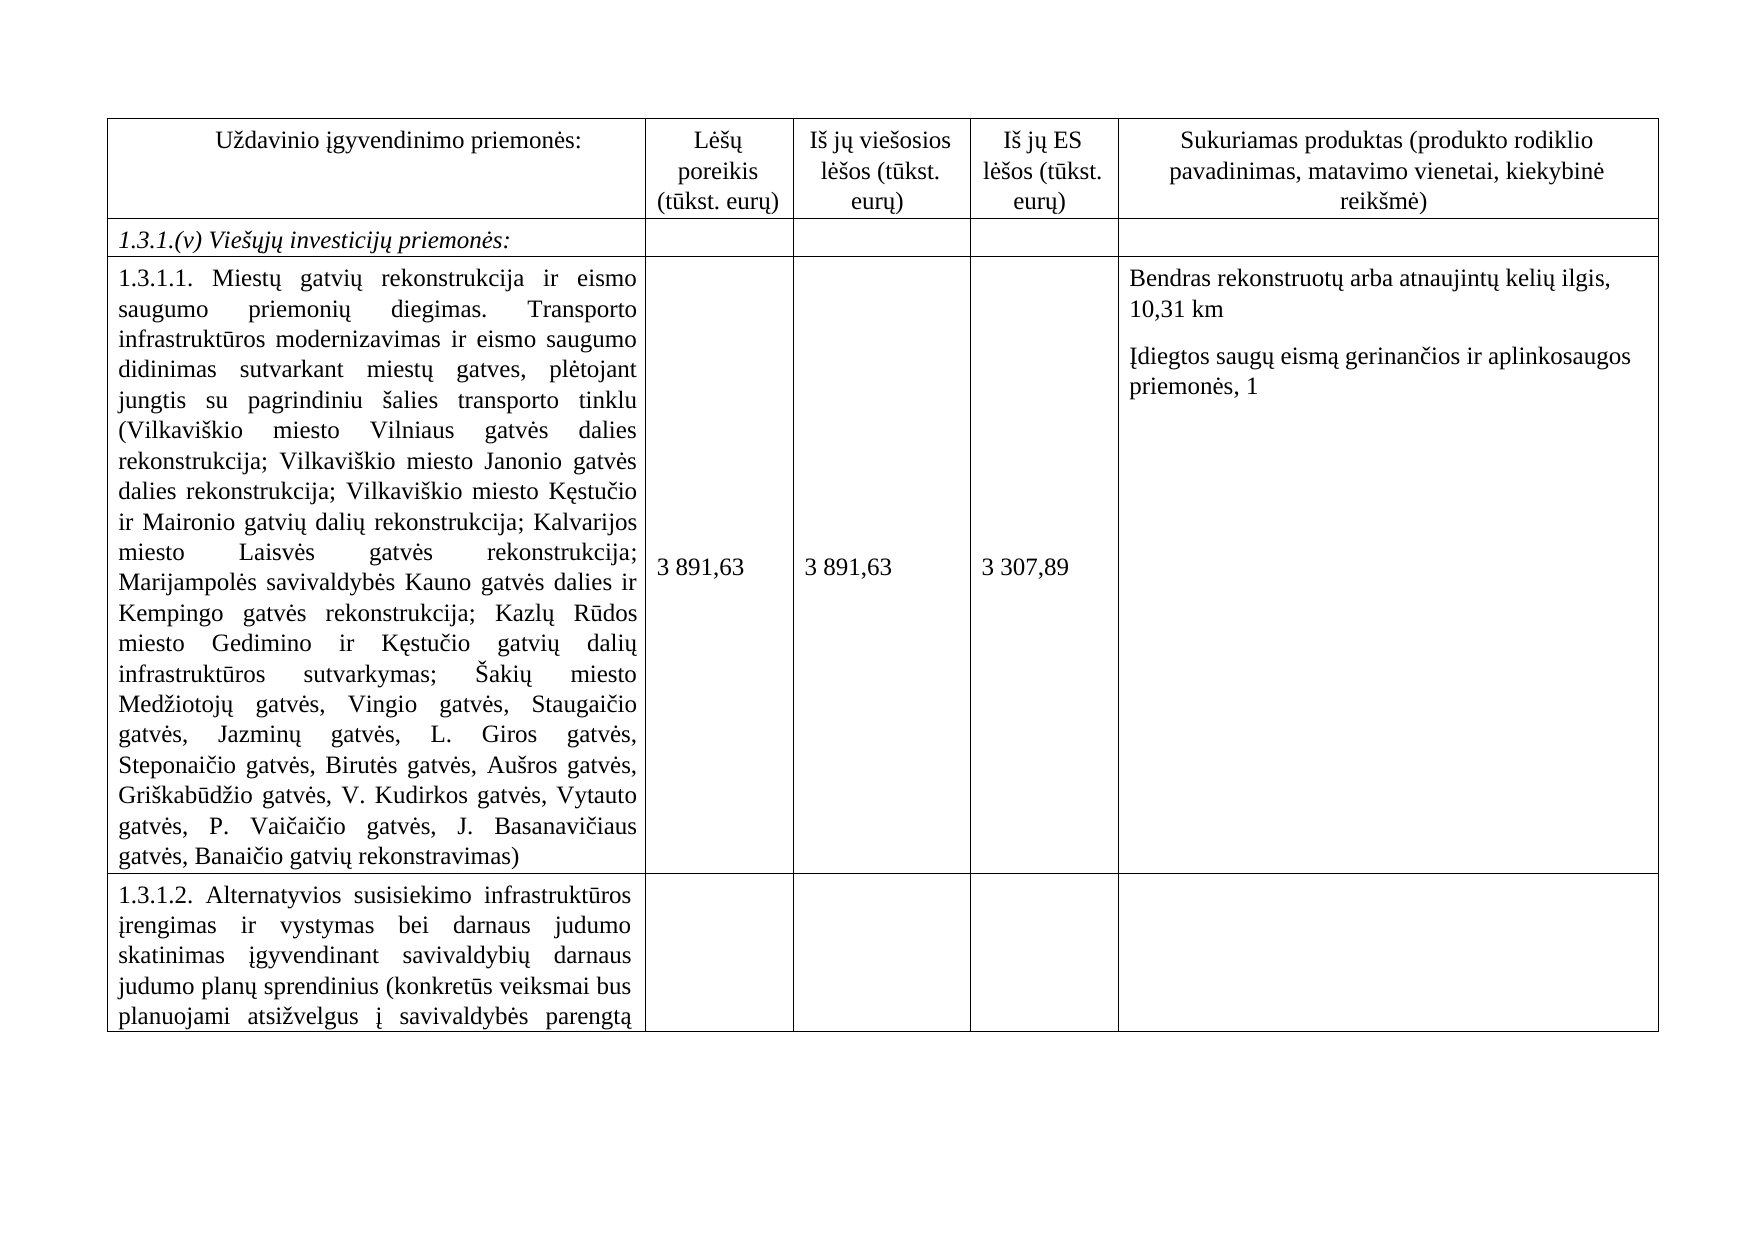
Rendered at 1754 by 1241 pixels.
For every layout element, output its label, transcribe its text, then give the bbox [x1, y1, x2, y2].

table_cell 3 307,89 [971, 257, 1118, 873]
table_header Uždavinio įgyvendinimo priemonės: [108, 119, 645, 218]
table_cell 3 891,63 [794, 257, 970, 873]
table_header Iš jų ES lėšos (tūkst. eurų) [971, 119, 1118, 218]
table_cell 1.3.1.2. Alternatyvios susisiekimo infrastruktūros įrengimas ir vystymas bei darnaus judumo skatinimas įgyvendinant savivaldybių darnaus judumo planų sprendinius (konkretūs veiksmai bus planuojami atsižvelgus į savivaldybės parengtą [108, 874, 645, 1031]
table_cell [971, 874, 1118, 1031]
table_cell [971, 219, 1118, 256]
table_cell [646, 219, 793, 256]
table_header Iš jų viešosios lėšos (tūkst. eurų) [794, 119, 970, 218]
table_cell [1119, 219, 1658, 256]
table_header Lėšų poreikis (tūkst. eurų) [646, 119, 793, 218]
table_cell [794, 219, 970, 256]
table_cell [646, 874, 793, 1031]
table_cell Bendras rekonstruotų arba atnaujintų kelių ilgis, 10,31 km Įdiegtos saugų eismą gerinančios ir aplinkosaugos priemonės, 1 [1119, 257, 1658, 873]
table_cell [1119, 874, 1658, 1031]
table_cell 1.3.1.(v) Viešųjų investicijų priemonės: [108, 219, 645, 256]
table_cell 3 891,63 [646, 257, 793, 873]
table_header Sukuriamas produktas (produkto rodiklio pavadinimas, matavimo vienetai, kiekybinė reikšmė) [1119, 119, 1658, 218]
table_cell 1.3.1.1. Miestų gatvių rekonstrukcija ir eismo saugumo priemonių diegimas. Transporto infrastruktūros modernizavimas ir eismo saugumo didinimas sutvarkant miestų gatves, plėtojant jungtis su pagrindiniu šalies transporto tinklu (Vilkaviškio miesto Vilniaus gatvės dalies rekonstrukcija; Vilkaviškio miesto Janonio gatvės dalies rekonstrukcija; Vilkaviškio miesto Kęstučio ir Maironio gatvių dalių rekonstrukcija; Kalvarijos miesto Laisvės gatvės rekonstrukcija; Marijampolės savivaldybės Kauno gatvės dalies ir Kempingo gatvės rekonstrukcija; Kazlų Rūdos miesto Gedimino ir Kęstučio gatvių dalių infrastruktūros sutvarkymas; Šakių miesto Medžiotojų gatvės, Vingio gatvės, Staugaičio gatvės, Jazminų gatvės, L. Giros gatvės, Steponaičio gatvės, Birutės gatvės, Aušros gatvės, Griškabūdžio gatvės, V. Kudirkos gatvės, Vytauto gatvės, P. Vaičaičio gatvės, J. Basanavičiaus gatvės, Banaičio gatvių rekonstravimas) [108, 257, 645, 873]
table_cell [794, 874, 970, 1031]
